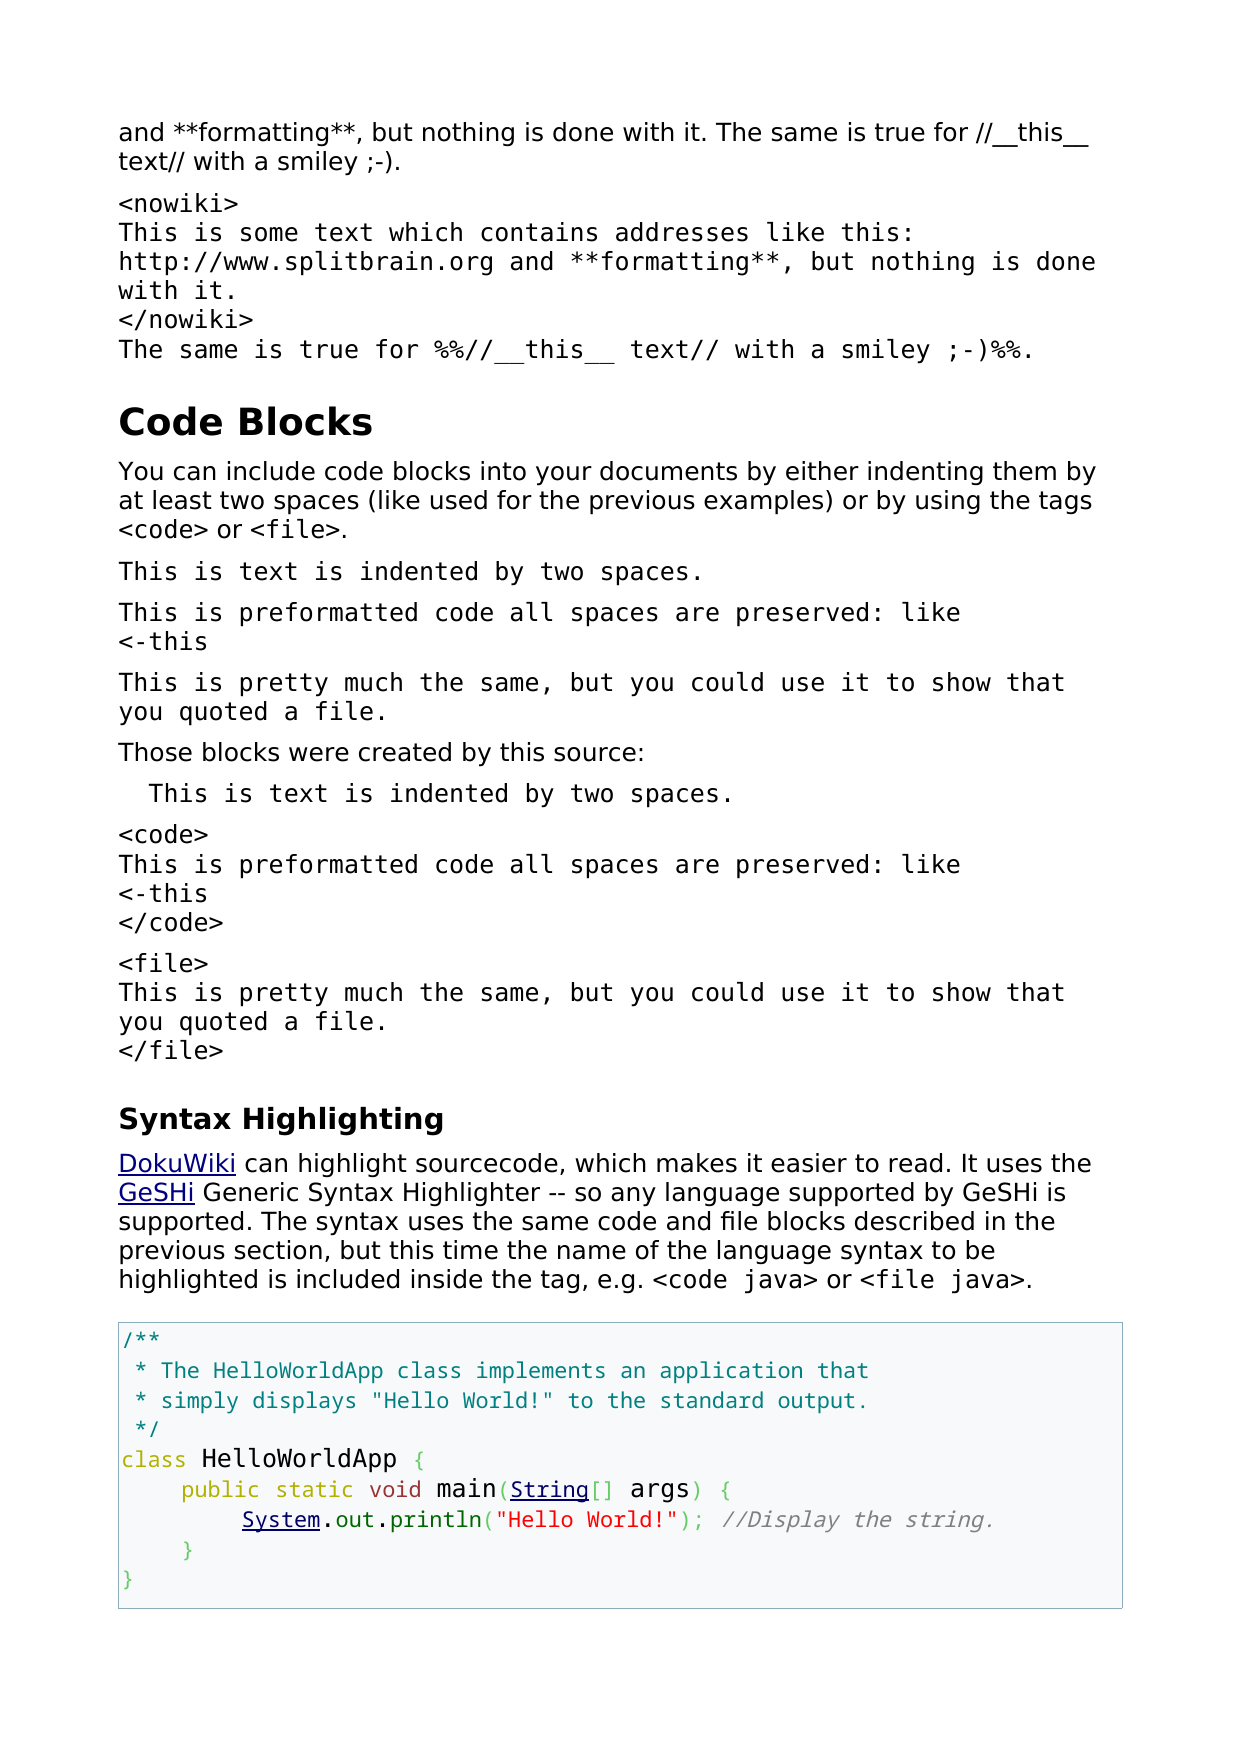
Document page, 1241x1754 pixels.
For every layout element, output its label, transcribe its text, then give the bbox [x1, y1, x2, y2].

text This is text is indented by two spaces. [118, 557, 1122, 586]
text DokuWiki can highlight sourcecode, which makes it easier to read. It uses the GeSHi Generic Syntax Highlighter -- so any language supported by GeSHi is supported. The syntax uses the same code and file blocks described in the previous section, but this time the name of the language syntax to be highlighted is included inside the tag, e.g. <code java> or <file java>. [118, 1149, 1122, 1295]
table_header /** * The HelloWorldApp class implements an application that * simply displays "Hello World!" to the standard output. */ class HelloWorldApp { public static void main(String[] args) { System.out.println("Hello World!"); //Display the string. } } [119, 1323, 1122, 1608]
text <nowiki> This is some text which contains addresses like this: http://www.splitbrain.org and **formatting**, but nothing is done with it. </nowiki> The same is true for %%//__this__ text// with a smiley ;-)%%. [118, 189, 1122, 364]
text This is pretty much the same, but you could use it to show that you quoted a file. [118, 668, 1122, 726]
text You can include code blocks into your documents by either indenting them by at least two spaces (like used for the previous examples) or by using the tags <code> or <file>. [118, 457, 1122, 544]
text Those blocks were created by this source: [118, 738, 1122, 767]
text <code> This is preformatted code all spaces are preserved: like <-this </code> [118, 821, 1122, 937]
text <file> This is pretty much the same, but you could use it to show that you quoted a file. </file> [118, 949, 1122, 1066]
text This is text is indented by two spaces. [118, 780, 1122, 809]
subtitle Code Blocks [118, 401, 1122, 444]
subtitle Syntax Highlighting [118, 1102, 1122, 1136]
text and **formatting**, but nothing is done with it. The same is true for //__this__ text// with a smiley ;-). [118, 118, 1122, 176]
text This is preformatted code all spaces are preserved: like <-this [118, 598, 1122, 656]
